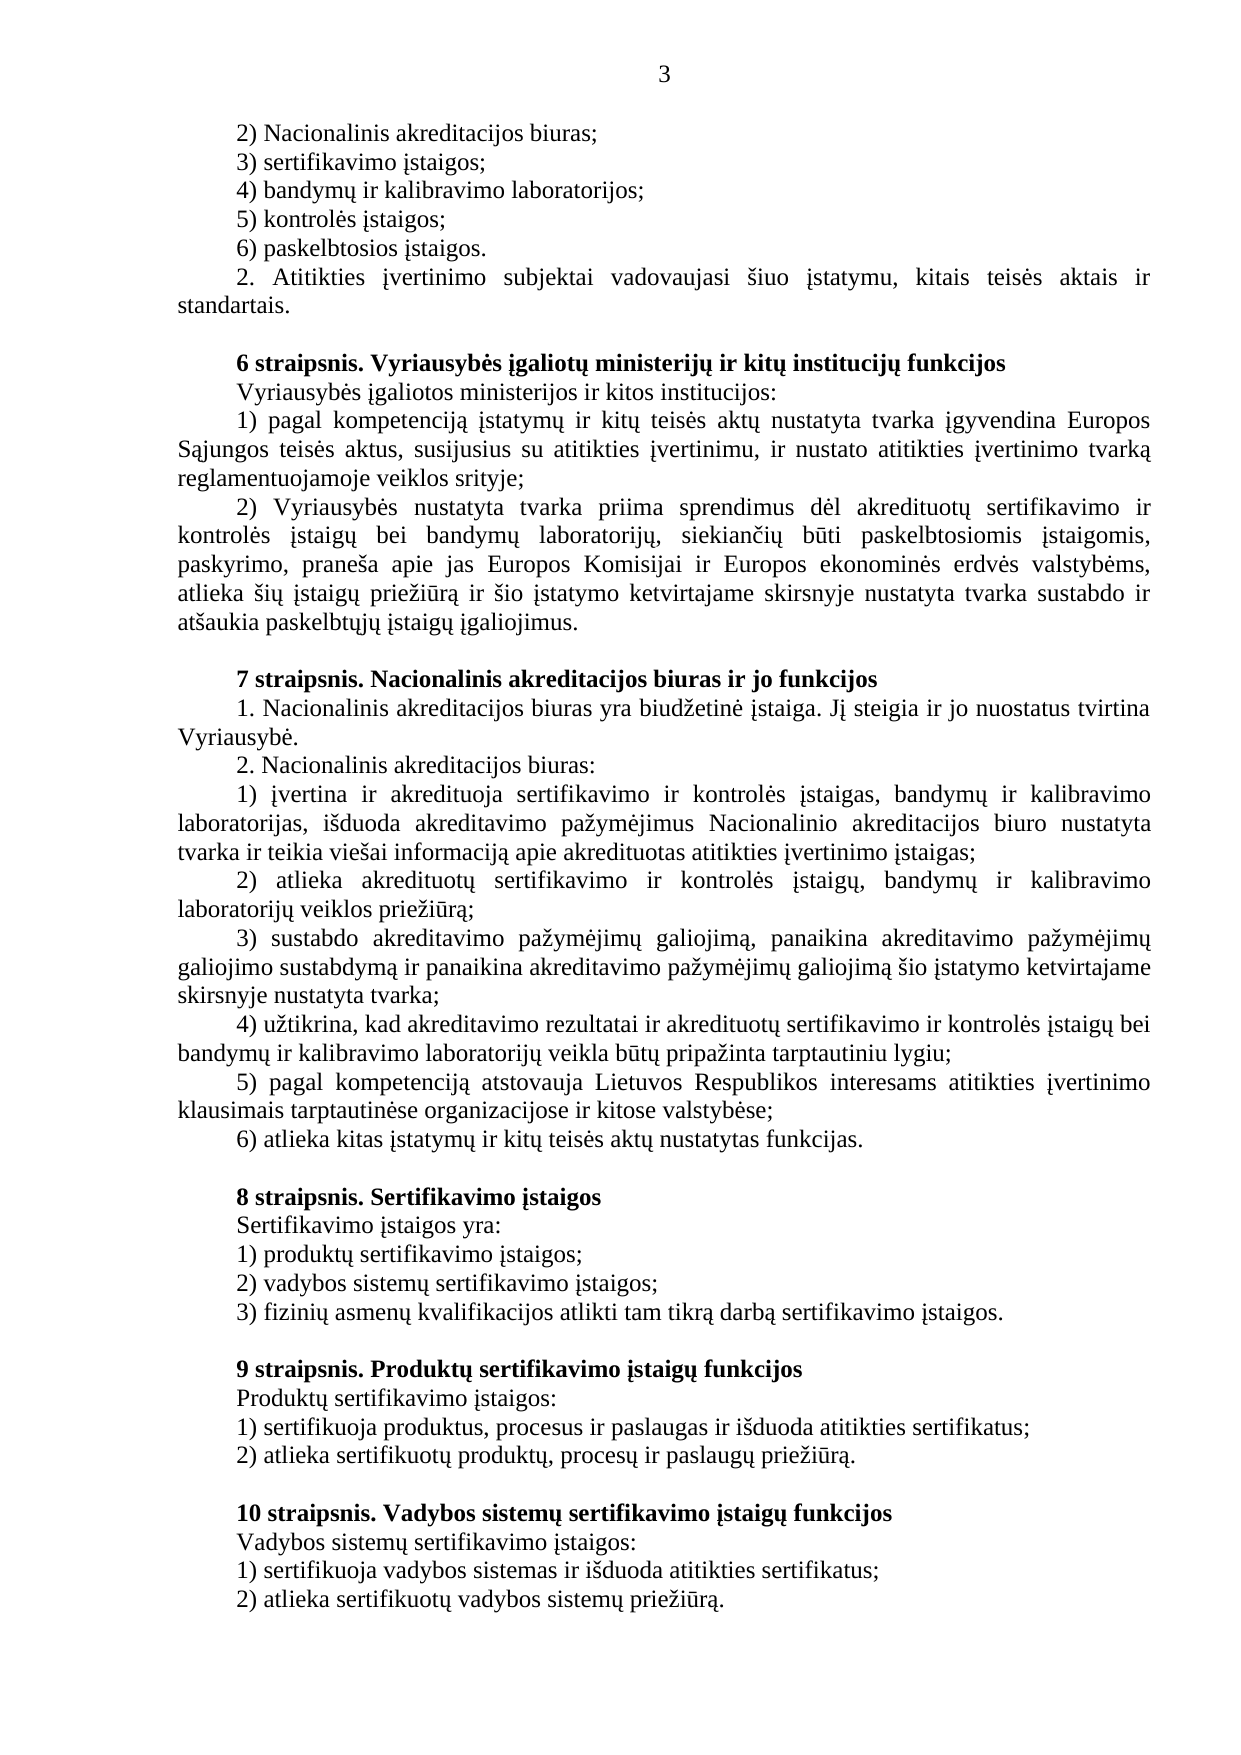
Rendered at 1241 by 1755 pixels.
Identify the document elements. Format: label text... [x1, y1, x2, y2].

text 2) Vyriausybės nustatyta tvarka priima sprendimus dėl akredituotų sertifikavimo ir kontrolės įstaigų bei bandymų laboratorijų, siekiančių būti paskelbtosiomis įstaigomis, paskyrimo, praneša apie jas Europos Komisijai ir Europos ekonominės erdvės valstybėms, atlieka šių įstaigų priežiūrą ir šio įstatymo ketvirtajame skirsnyje nustatyta tvarka sustabdo ir atšaukia paskelbtųjų įstaigų įgaliojimus. [177, 492, 1152, 636]
text 3) sustabdo akreditavimo pažymėjimų galiojimą, panaikina akreditavimo pažymėjimų galiojimo sustabdymą ir panaikina akreditavimo pažymėjimų galiojimą šio įstatymo ketvirtajame skirsnyje nustatyta tvarka; [177, 923, 1152, 1009]
text Vadybos sistemų sertifikavimo įstaigos: [177, 1527, 1152, 1556]
text 6) atlieka kitas įstatymų ir kitų teisės aktų nustatytas funkcijas. [177, 1124, 1152, 1153]
text 3) sertifikavimo įstaigos; [177, 147, 1152, 176]
text 2) atlieka sertifikuotų vadybos sistemų priežiūrą. [177, 1584, 1152, 1613]
text 9 straipsnis. Produktų sertifikavimo įstaigų funkcijos [177, 1354, 1152, 1383]
text 1) produktų sertifikavimo įstaigos; [177, 1239, 1152, 1268]
text 2) vadybos sistemų sertifikavimo įstaigos; [177, 1268, 1152, 1297]
text 1) sertifikuoja produktus, procesus ir paslaugas ir išduoda atitikties sertifikatus; [177, 1412, 1152, 1441]
text 6) paskelbtosios įstaigos. [177, 233, 1152, 262]
text 2. Nacionalinis akreditacijos biuras: [177, 751, 1152, 779]
text 8 straipsnis. Sertifikavimo įstaigos [177, 1182, 1152, 1211]
text 1) sertifikuoja vadybos sistemas ir išduoda atitikties sertifikatus; [177, 1556, 1152, 1584]
text 2) atlieka akredituotų sertifikavimo ir kontrolės įstaigų, bandymų ir kalibravimo laboratorijų veiklos priežiūrą; [177, 866, 1152, 923]
text 6 straipsnis. Vyriausybės įgaliotų ministerijų ir kitų institucijų funkcijos [236, 348, 1152, 377]
text 1) įvertina ir akredituoja sertifikavimo ir kontrolės įstaigas, bandymų ir kalibravimo laboratorijas, išduoda akreditavimo pažymėjimus Nacionalinio akreditacijos biuro nustatyta tvarka ir teikia viešai informaciją apie akredituotas atitikties įvertinimo įstaigas; [177, 779, 1152, 866]
text 2) Nacionalinis akreditacijos biuras; [177, 118, 1152, 147]
text 10 straipsnis. Vadybos sistemų sertifikavimo įstaigų funkcijos [177, 1498, 1152, 1527]
text 1) pagal kompetenciją įstatymų ir kitų teisės aktų nustatyta tvarka įgyvendina Europos Sąjungos teisės aktus, susijusius su atitikties įvertinimu, ir nustato atitikties įvertinimo tvarką reglamentuojamoje veiklos srityje; [177, 406, 1152, 492]
text 1. Nacionalinis akreditacijos biuras yra biudžetinė įstaiga. Jį steigia ir jo nuostatus tvirtina Vyriausybė. [177, 693, 1152, 751]
text 3) fizinių asmenų kvalifikacijos atlikti tam tikrą darbą sertifikavimo įstaigos. [177, 1297, 1152, 1326]
text 2. Atitikties įvertinimo subjektai vadovaujasi šiuo įstatymu, kitais teisės aktais ir standartais. [177, 262, 1152, 319]
text 2) atlieka sertifikuotų produktų, procesų ir paslaugų priežiūrą. [177, 1441, 1152, 1469]
text 4) užtikrina, kad akreditavimo rezultatai ir akredituotų sertifikavimo ir kontrolės įstaigų bei bandymų ir kalibravimo laboratorijų veikla būtų pripažinta tarptautiniu lygiu; [177, 1009, 1152, 1067]
text 5) pagal kompetenciją atstovauja Lietuvos Respublikos interesams atitikties įvertinimo klausimais tarptautinėse organizacijose ir kitose valstybėse; [177, 1067, 1152, 1124]
text 4) bandymų ir kalibravimo laboratorijos; [177, 176, 1152, 204]
text 7 straipsnis. Nacionalinis akreditacijos biuras ir jo funkcijos [177, 664, 1152, 693]
text Produktų sertifikavimo įstaigos: [177, 1383, 1152, 1412]
text Sertifikavimo įstaigos yra: [177, 1211, 1152, 1239]
text Vyriausybės įgaliotos ministerijos ir kitos institucijos: [177, 377, 1152, 406]
text 5) kontrolės įstaigos; [177, 204, 1152, 233]
